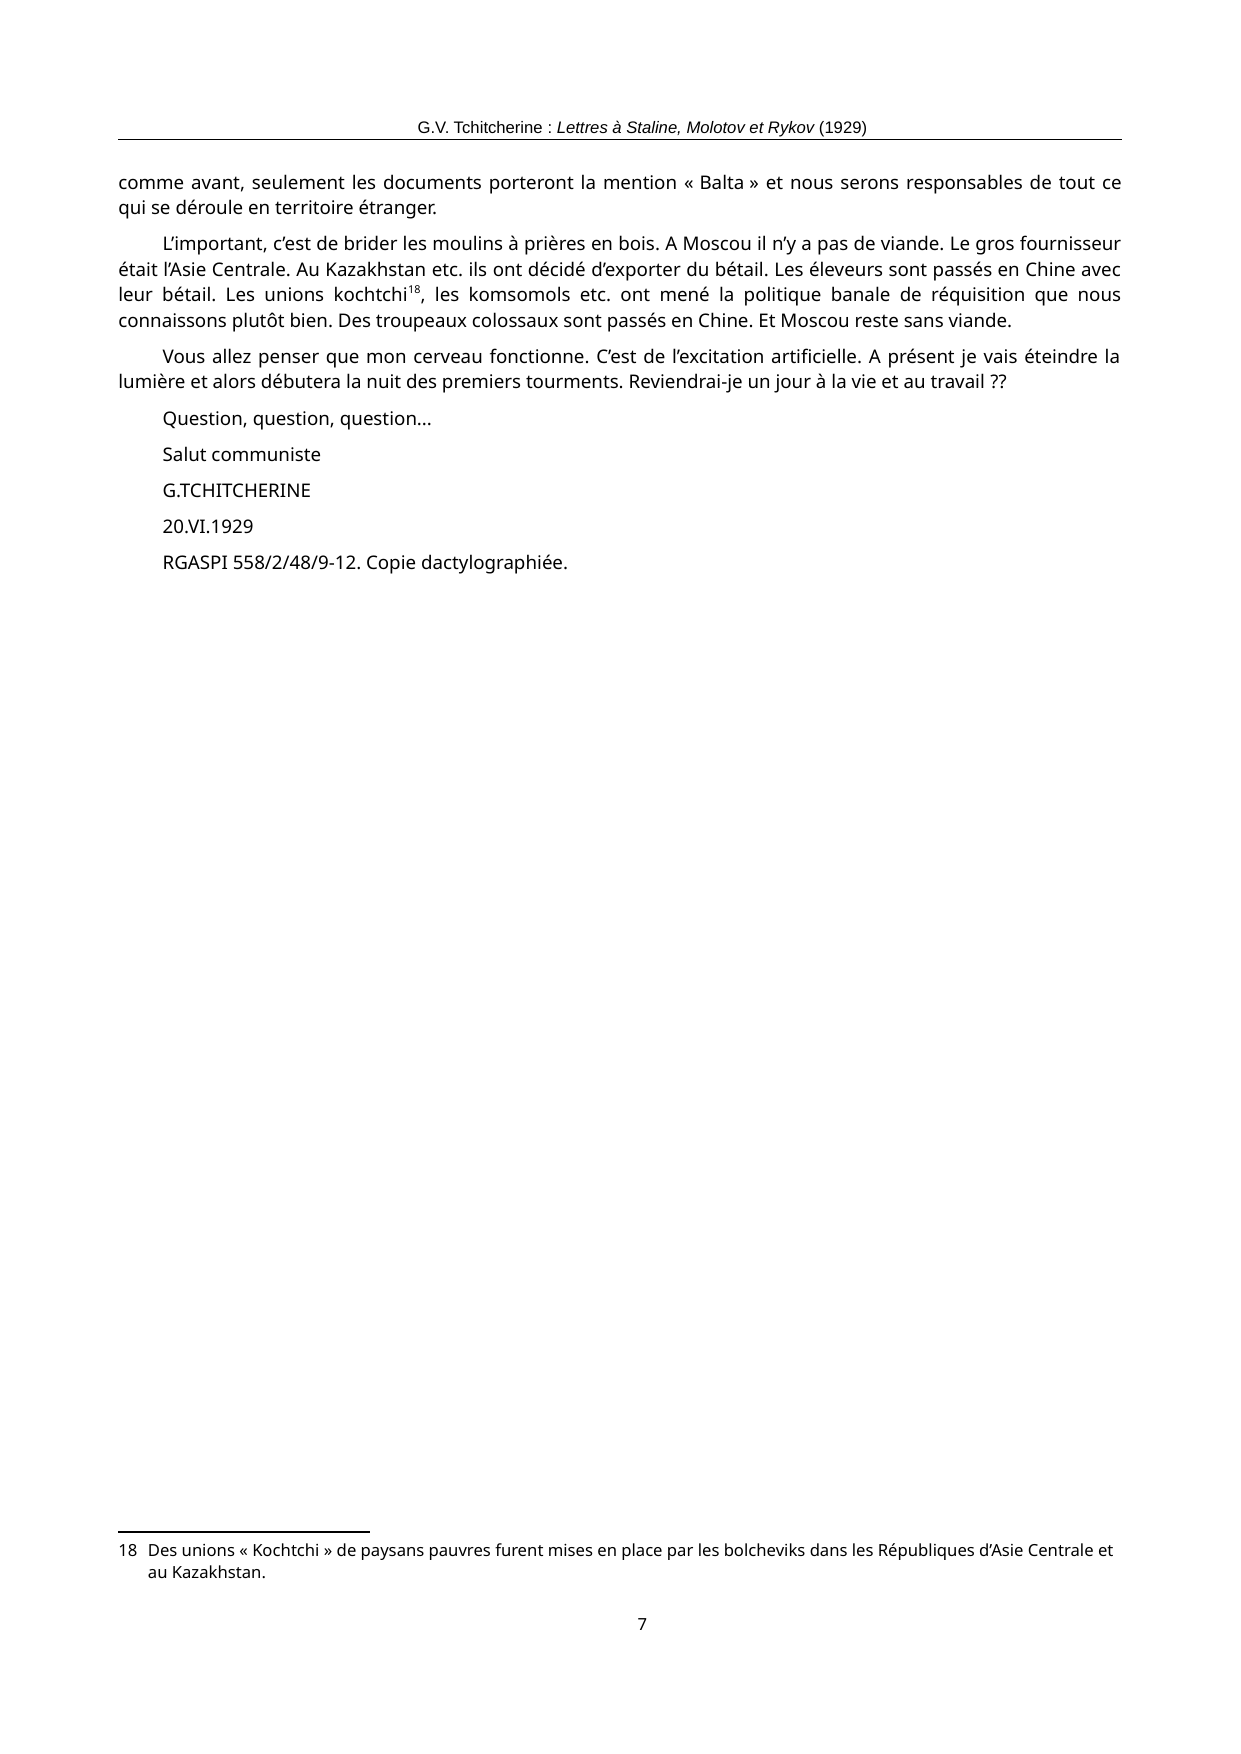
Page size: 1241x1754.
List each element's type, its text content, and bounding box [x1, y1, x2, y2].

text Question, question, question... [118, 405, 1122, 431]
text Salut communiste [118, 441, 1122, 467]
text G.TCHITCHERINE [118, 477, 1122, 503]
text Des unions « Kochtchi » de paysans pauvres furent mises en place par les bolcheviks dans les Républiques d’Asie Centrale et au Kazakhstan. [118, 1538, 1122, 1583]
text RGASPI 558/2/48/9-12. Copie dactylographiée. [118, 549, 1122, 575]
text L’important, c’est de brider les moulins à prières en bois. A Moscou il n’y a pas de viande. Le gros fournisseur était l’Asie Centrale. Au Kazakhstan etc. ils ont décidé d’exporter du bétail. Les éleveurs sont passés en Chine avec leur bétail. Les unions kochtchi, les komsomols etc. ont mené la politique banale de réquisition que nous connaissons plutôt bien. Des troupeaux colossaux sont passés en Chine. Et Moscou reste sans viande. [118, 231, 1122, 333]
text 20.VI.1929 [118, 513, 1122, 539]
text comme avant, seulement les documents porteront la mention « Balta » et nous serons responsables de tout ce qui se déroule en territoire étranger. [118, 169, 1122, 220]
text Vous allez penser que mon cerveau fonctionne. C’est de l’excitation artificielle. A présent je vais éteindre la lumière et alors débutera la nuit des premiers tourments. Reviendrai-je un jour à la vie et au travail ?? [118, 343, 1122, 394]
